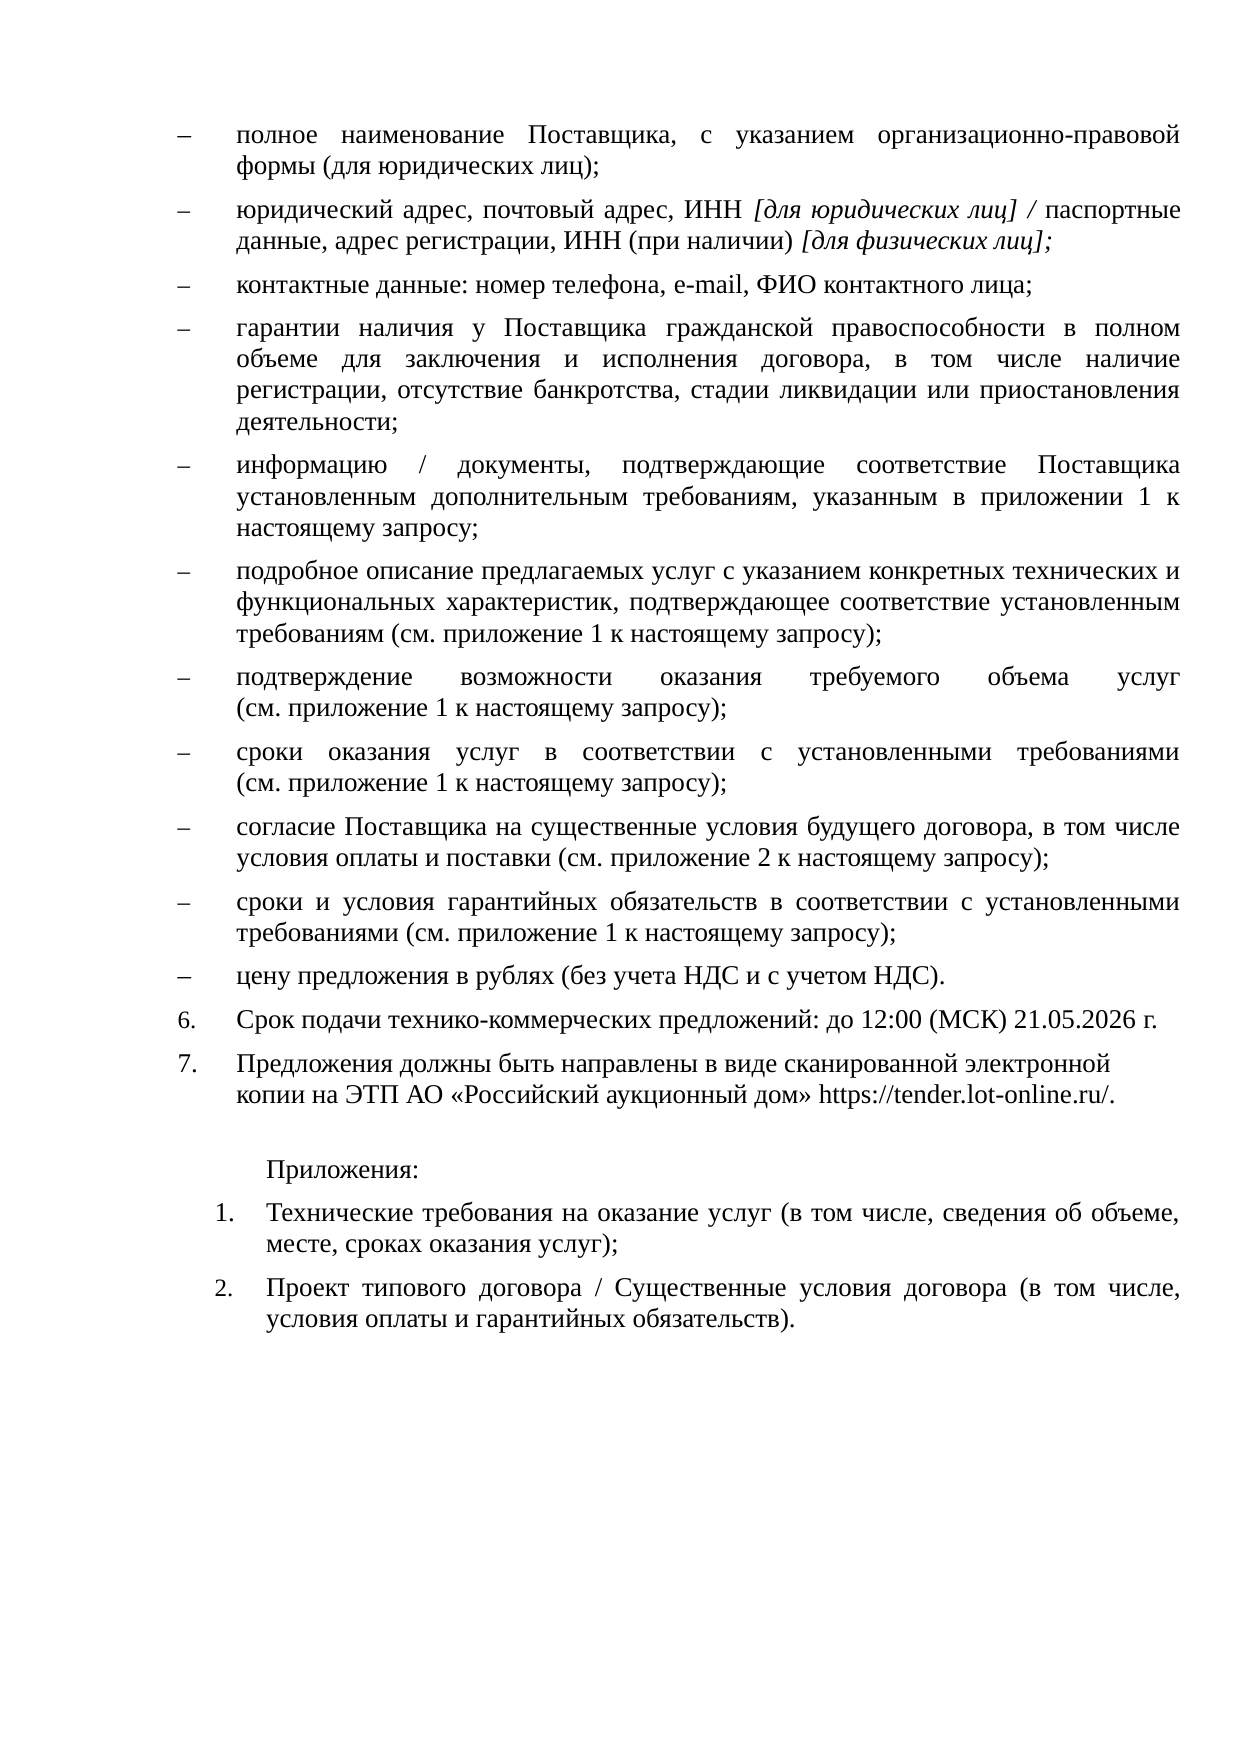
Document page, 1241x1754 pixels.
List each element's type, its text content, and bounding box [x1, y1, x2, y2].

list информацию / документы, подтверждающие соответствие Поставщика установленным дополнительным требованиям, указанным в приложении 1 к настоящему запросу; [177, 448, 1181, 542]
list цену предложения в рублях (без учета НДС и с учетом НДС). [177, 959, 1181, 991]
list контактные данные: номер телефона, e-mail, ФИО контактного лица; [177, 268, 1181, 299]
list подробное описание предлагаемых услуг с указанием конкретных технических и функциональных характеристик, подтверждающее соответствие установленным требованиям (см. приложение 1 к настоящему запросу); [177, 554, 1181, 648]
list сроки оказания услуг в соответствии с установленными требованиями (см. приложение 1 к настоящему запросу); [177, 735, 1181, 797]
list сроки и условия гарантийных обязательств в соответствии с установленными требованиями (см. приложение 1 к настоящему запросу); [177, 885, 1181, 947]
list Технические требования на оказание услуг (в том числе, сведения об объеме, месте, сроках оказания услуг); [214, 1196, 1181, 1259]
text Приложения: [177, 1153, 1181, 1184]
list Проект типового договора / Существенные условия договора (в том числе, условия оплаты и гарантийных обязательств). [214, 1271, 1181, 1333]
list подтверждение возможности оказания требуемого объема услуг (см. приложение 1 к настоящему запросу); [177, 660, 1181, 723]
list согласие Поставщика на существенные условия будущего договора, в том числе условия оплаты и поставки (см. приложение 2 к настоящему запросу); [177, 810, 1181, 872]
list гарантии наличия у Поставщика гражданской правоспособности в полном объеме для заключения и исполнения договора, в том числе наличие регистрации, отсутствие банкротства, стадии ликвидации или приостановления деятельности; [177, 311, 1181, 436]
list юридический адрес, почтовый адрес, ИНН [для юридических лиц] / паспортные данные, адрес регистрации, ИНН (при наличии) [для физических лиц]; [177, 193, 1181, 255]
list Предложения должны быть направлены в виде сканированной электронной копии на ЭТП АО «Российский аукционный дом» https://tender.lot-online.ru/. [177, 1047, 1181, 1109]
list Срок подачи технико-коммерческих предложений: до 12:00 (МСК) 21.05.2026 г. [177, 1003, 1181, 1034]
list полное наименование Поставщика, с указанием организационно-правовой формы (для юридических лиц); [177, 118, 1181, 180]
